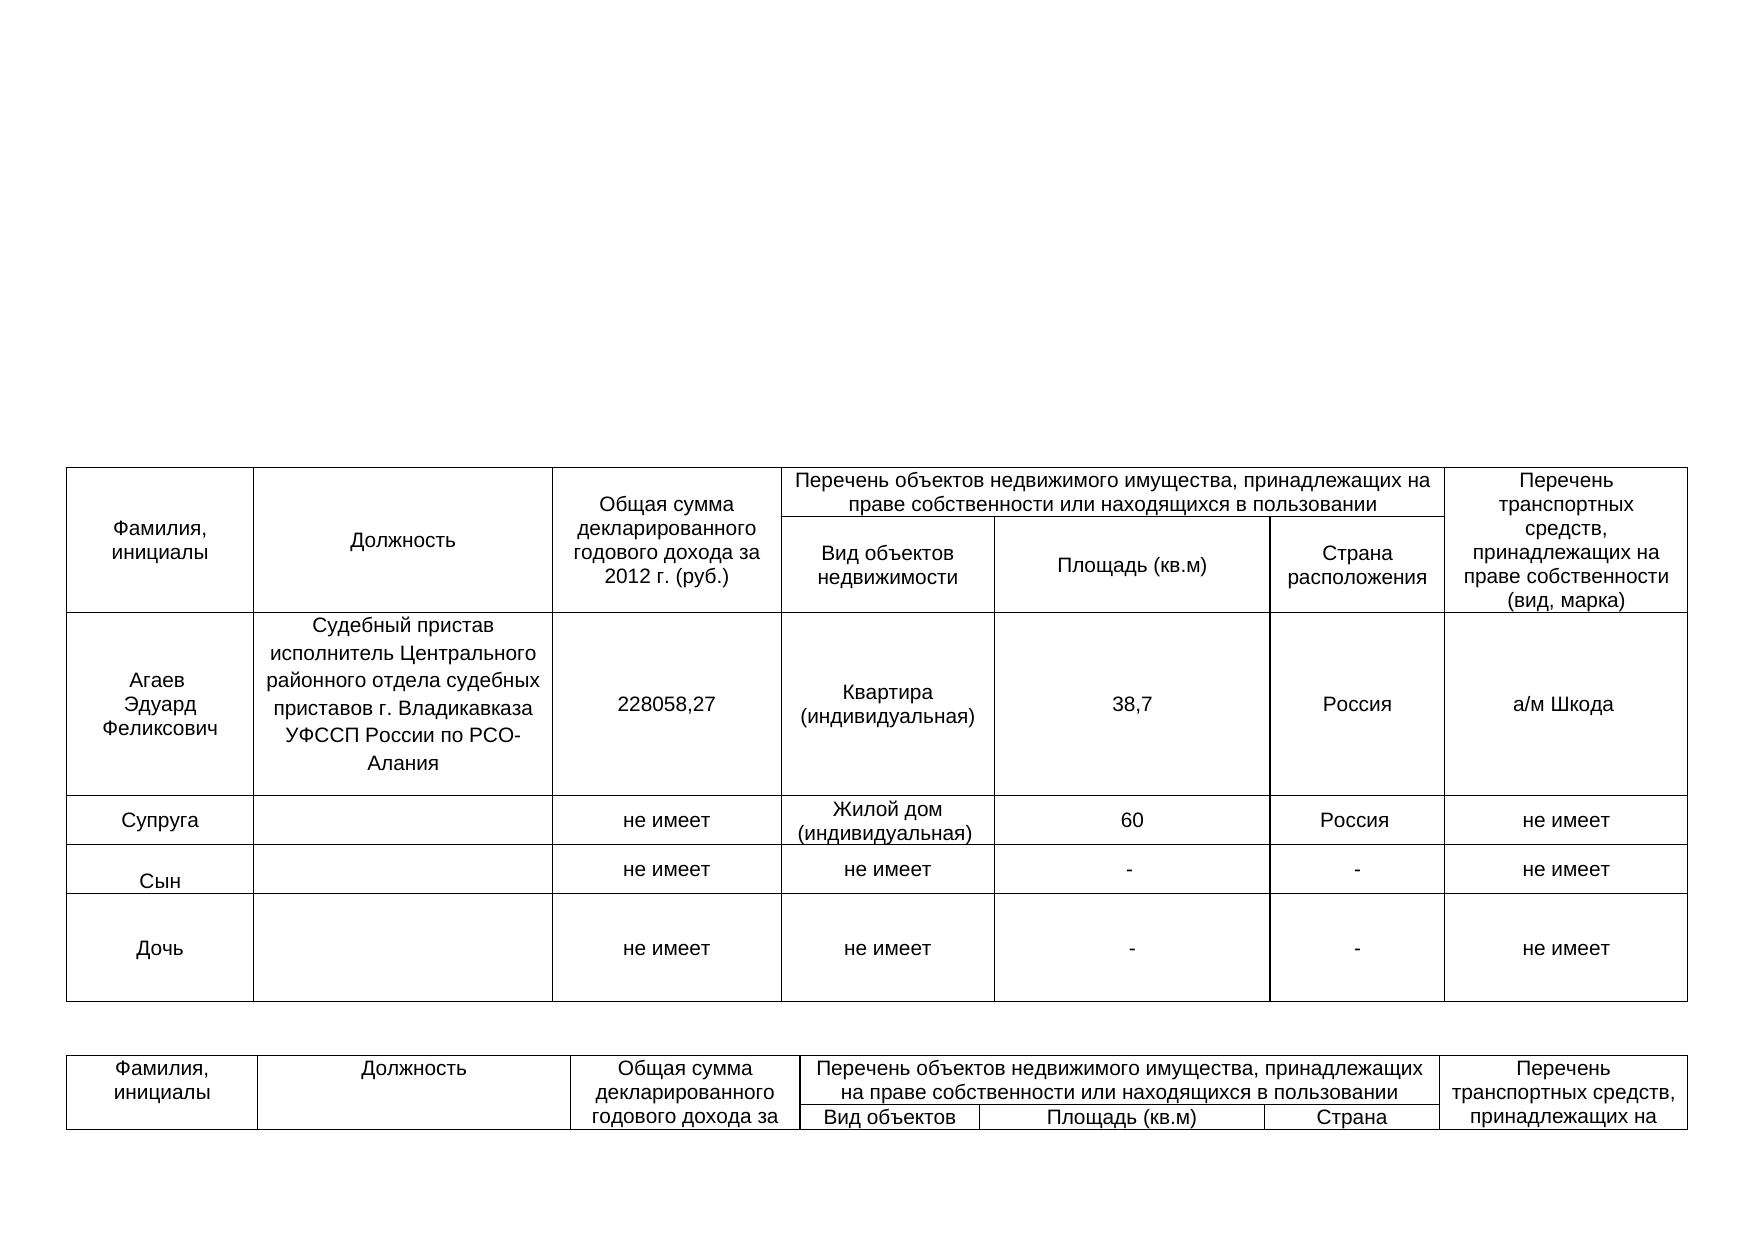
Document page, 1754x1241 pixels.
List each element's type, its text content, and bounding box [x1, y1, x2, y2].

table_cell Россия [1271, 796, 1444, 844]
table_cell не имеет [553, 894, 781, 1001]
table_cell 60 [995, 796, 1269, 844]
table_cell Страна [1265, 1105, 1439, 1129]
table_cell Жилой дом (индивидуальная) [782, 796, 994, 844]
table_header Фамилия, инициалы [67, 1056, 257, 1129]
table_cell Площадь (кв.м) [980, 1105, 1264, 1129]
table_cell Площадь (кв.м) [995, 517, 1269, 612]
table_cell - [1271, 845, 1444, 893]
table_header Перечень транспортных средств, принадлежащих на праве собственности (вид, марка) [1440, 1056, 1687, 1129]
table_cell 228058,27 [553, 613, 781, 795]
table_cell не имеет [782, 894, 994, 1001]
table_cell не имеет [553, 796, 781, 844]
table_cell Квартира (индивидуальная) [782, 613, 994, 795]
table_cell не имеет [1445, 894, 1687, 1001]
table_header Должность [258, 1056, 570, 1129]
table_cell не имеет [782, 845, 994, 893]
table_cell Судебный пристав исполнитель Центрального районного отдела судебных приставов г. Владикавказа УФССП России по РСО-Алания [254, 613, 552, 795]
table_cell не имеет [1445, 845, 1687, 893]
table_cell не имеет [1445, 796, 1687, 844]
table_cell Россия [1271, 613, 1444, 795]
table_cell - [995, 845, 1269, 893]
table_cell а/м Шкода [1445, 613, 1687, 795]
table_cell дочь [67, 894, 253, 1001]
table_cell Страна расположения [1271, 517, 1444, 612]
table_header Перечень объектов недвижимого имущества, принадлежащих на праве собственности или находящихся в пользовании [801, 1056, 1439, 1104]
table_header Общая сумма декларированного годового дохода за [571, 1056, 799, 1129]
table_cell не имеет [553, 845, 781, 893]
table_header Перечень транспортных средств, принадлежащих на праве собственности (вид, марка) [1445, 468, 1687, 612]
table_header Общая сумма декларированного годового дохода за 2012 г. (руб.) [553, 468, 781, 612]
table_header Должность [254, 468, 552, 612]
table_cell - [995, 894, 1269, 1001]
table_cell Вид объектов [801, 1105, 979, 1129]
table_cell - [1271, 894, 1444, 1001]
table_cell [254, 894, 552, 1001]
table_cell Вид объектов недвижимости [782, 517, 994, 612]
table_cell сын [67, 845, 253, 893]
table_cell супруга [67, 796, 253, 844]
table_header Перечень объектов недвижимого имущества, принадлежащих на праве собственности или находящихся в пользовании [782, 468, 1444, 516]
table_cell Агаев Эдуард Феликсович [67, 613, 253, 795]
table_header Фамилия, инициалы [67, 468, 253, 612]
table_cell [254, 796, 552, 844]
table_cell [254, 845, 552, 893]
table_cell 38,7 [995, 613, 1269, 795]
